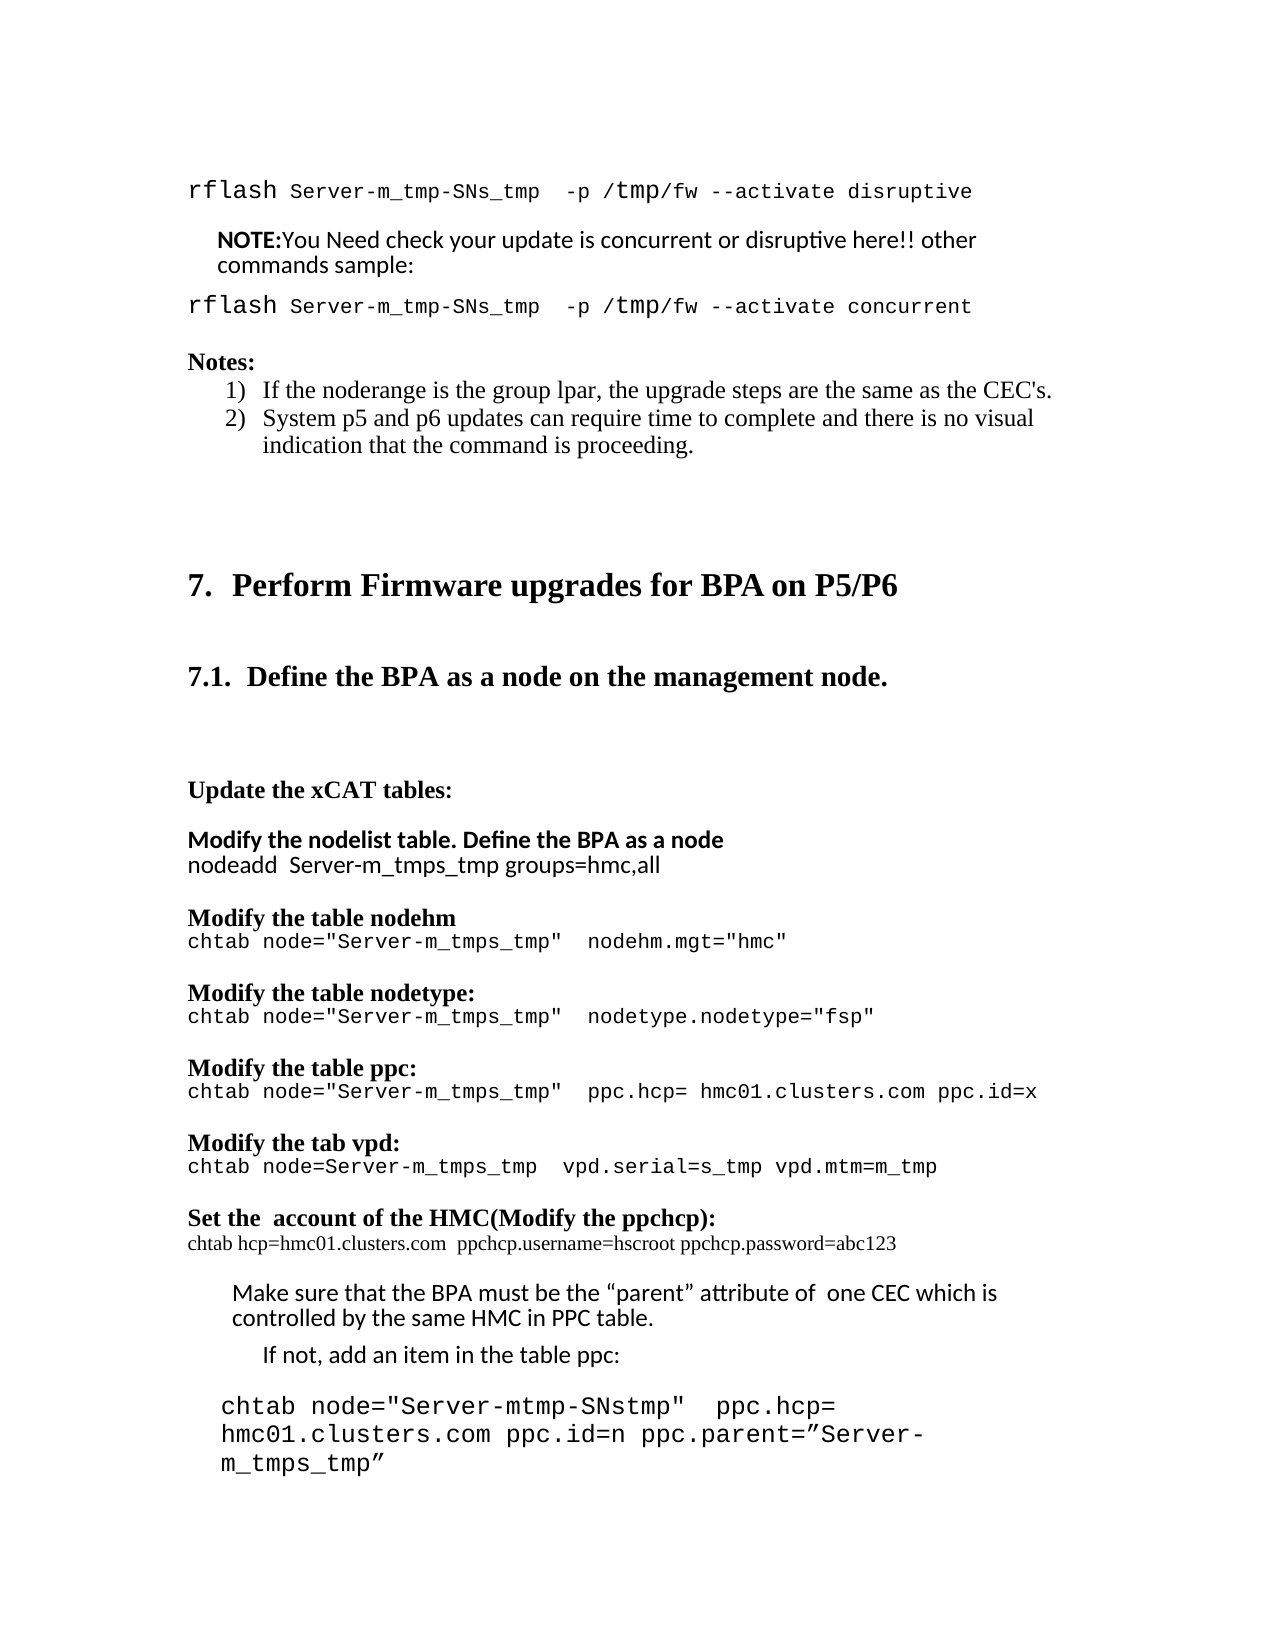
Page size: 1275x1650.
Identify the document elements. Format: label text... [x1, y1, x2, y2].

list If the noderange is the group lpar, the upgrade steps are the same as the CEC's. [225, 376, 1087, 404]
subtitle Define the BPA as a node on the management node. [187, 660, 1087, 693]
text Modify the table nodetype: [187, 979, 1087, 1006]
text chtab node="Server-m_tmps_tmp" nodetype.nodetype="fsp" [187, 1006, 1087, 1030]
text chtab node=Server-m_tmps_tmp vpd.serial=s_tmp vpd.mtm=m_tmp [187, 1156, 1087, 1180]
list If not, add an item in the table ppc: [225, 1345, 1087, 1370]
text Notes: [187, 348, 1087, 376]
text Modify the table ppc: [187, 1054, 1087, 1081]
text Set the account of the HMC(Modify the ppchcp): [187, 1204, 1087, 1231]
list Make sure that the BPA must be the “parent” attribute of one CEC which is controlled by the same HMC in PPC table. [187, 1282, 1087, 1332]
text rflash Server-m_tmp-SNs_tmp -p /tmp/fw --activate concurrent [187, 292, 1087, 321]
text Update the xCAT tables: [187, 777, 1087, 805]
list chtab node="Server-mtmp-SNstmp" ppc.hcp= hmc01.clusters.com ppc.id=n ppc.parent=”Server-m_tmps_tmp” [187, 1393, 1087, 1478]
text Modify the nodelist table. Define the BPA as a node [187, 830, 1087, 855]
text rflash Server-m_tmp-SNs_tmp -p /tmp/fw --activate disruptive [187, 178, 1087, 206]
text NOTE:You Need check your update is concurrent or disruptive here!! other commands sample: [217, 230, 1087, 280]
subtitle Perform Firmware upgrades for BPA on P5/P6 [187, 567, 1087, 604]
list System p5 and p6 updates can require time to complete and there is no visual indication that the command is proceeding. [225, 404, 1087, 459]
text chtab hcp=hmc01.clusters.com ppchcp.username=hscroot ppchcp.password=abc123 [187, 1231, 1087, 1254]
text Modify the table nodehm [187, 904, 1087, 931]
text chtab node="Server-m_tmps_tmp" nodehm.mgt="hmc" [187, 931, 1087, 955]
text chtab node="Server-m_tmps_tmp" ppc.hcp= hmc01.clusters.com ppc.id=x [187, 1081, 1087, 1105]
text Modify the tab vpd: [187, 1129, 1087, 1156]
text nodeadd Server-m_tmps_tmp groups=hmc,all [187, 855, 1087, 880]
